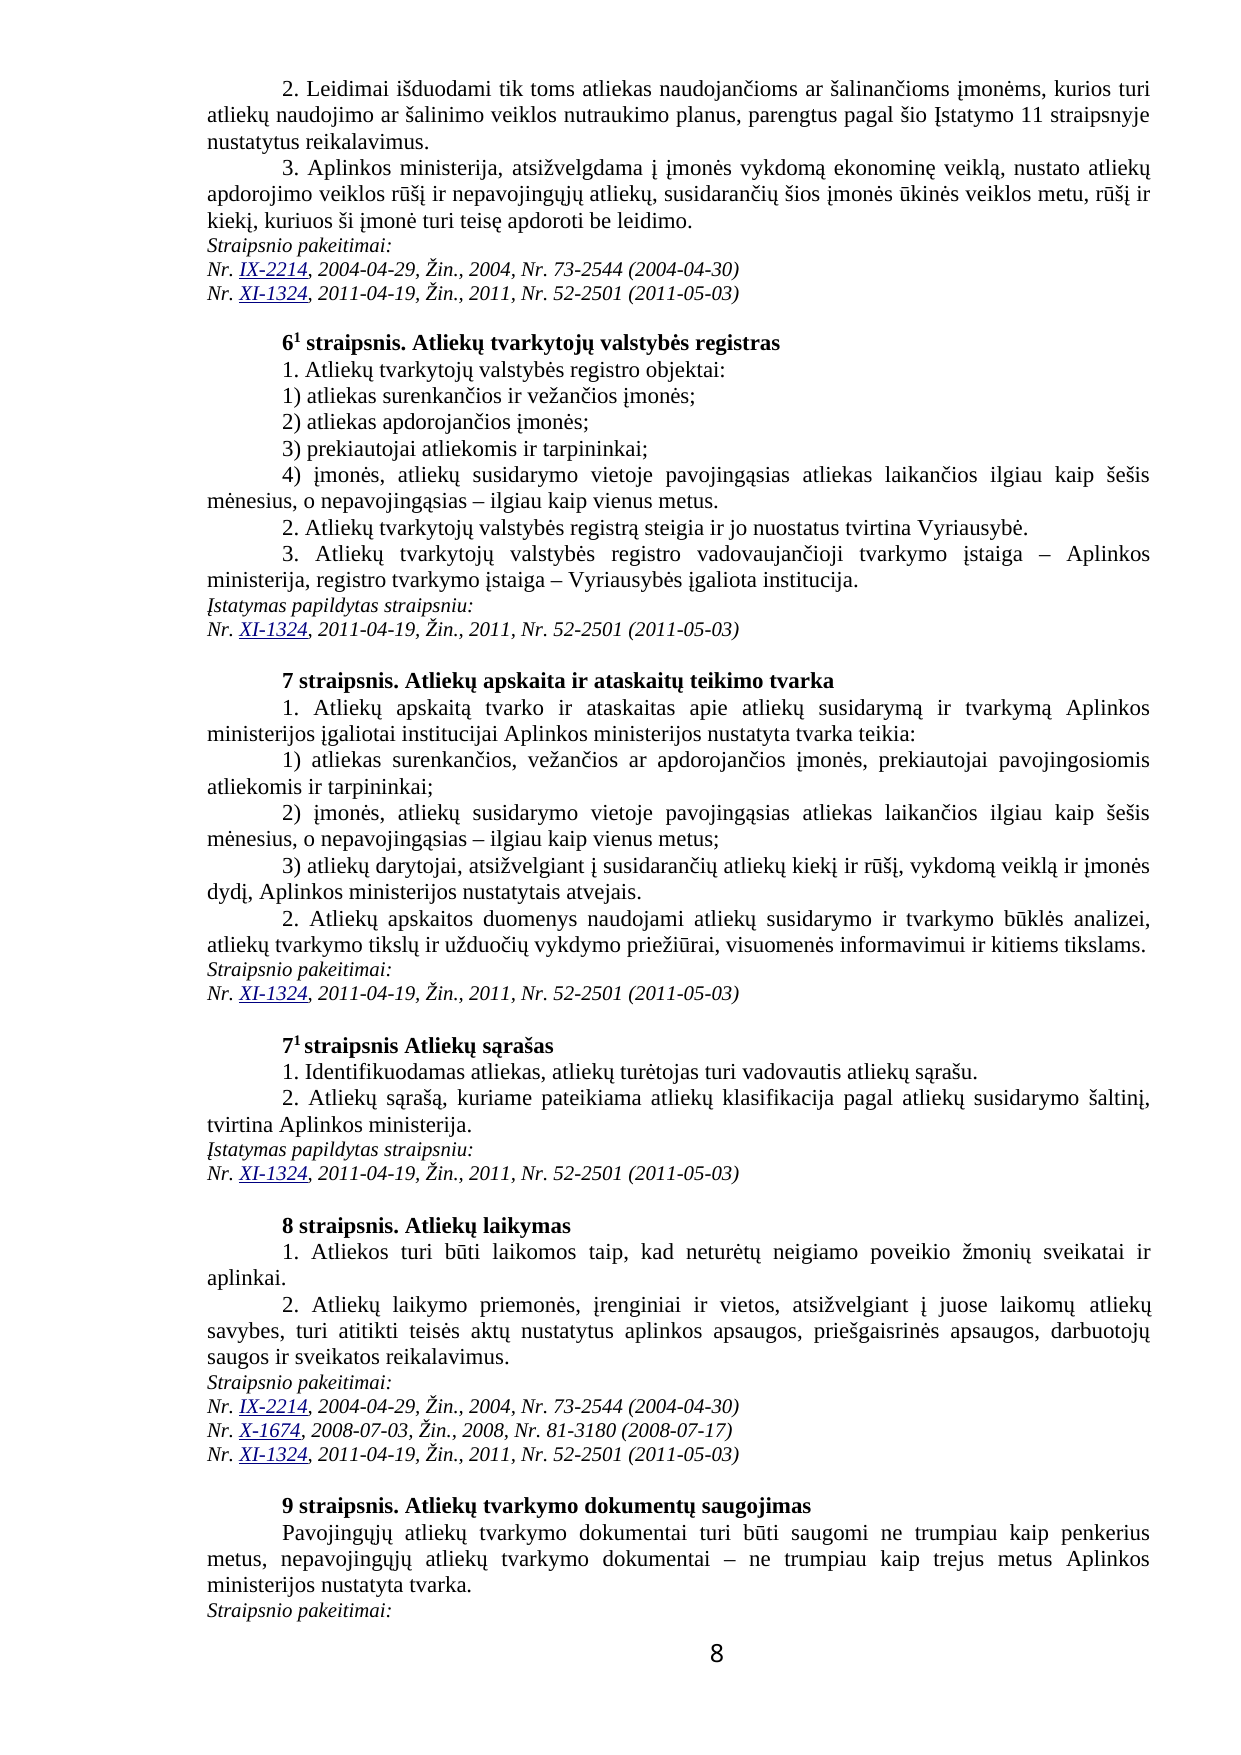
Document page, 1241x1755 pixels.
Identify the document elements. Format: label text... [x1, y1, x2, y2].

text Straipsnio pakeitimai: [207, 1370, 1152, 1394]
text 2. Leidimai išduodami tik toms atliekas naudojančioms ar šalinančioms įmonėms, kurios turi atliekų naudojimo ar šalinimo veiklos nutraukimo planus, parengtus pagal šio Įstatymo 11 straipsnyje nustatytus reikalavimus. [207, 75, 1152, 154]
text 2. Atliekų tvarkytojų valstybės registrą steigia ir jo nuostatus tvirtina Vyriausybė. [207, 514, 1152, 540]
text Straipsnio pakeitimai: [207, 233, 1152, 257]
text Nr. IX-2214, 2004-04-29, Žin., 2004, Nr. 73-2544 (2004-04-30) [207, 257, 1152, 281]
text 1) atliekas surenkančios, vežančios ar apdorojančios įmonės, prekiautojai pavojingosiomis atliekomis ir tarpininkai; [207, 746, 1152, 799]
text 2. Atliekų sąrašą, kuriame pateikiama atliekų klasifikacija pagal atliekų susidarymo šaltinį, tvirtina Aplinkos ministerija. [207, 1084, 1152, 1137]
text 2) įmonės, atliekų susidarymo vietoje pavojingąsias atliekas laikančios ilgiau kaip šešis mėnesius, o nepavojingąsias – ilgiau kaip vienus metus; [207, 799, 1152, 852]
text 61 straipsnis. Atliekų tvarkytojų valstybės registras [207, 329, 1152, 356]
text 7 straipsnis. Atliekų apskaita ir ataskaitų teikimo tvarka [207, 667, 1152, 694]
text Nr. XI-1324, 2011-04-19, Žin., 2011, Nr. 52-2501 (2011-05-03) [207, 281, 1152, 305]
text 3. Atliekų tvarkytojų valstybės registro vadovaujančioji tvarkymo įstaiga – Aplinkos ministerija, registro tvarkymo įstaiga – Vyriausybės įgaliota institucija. [207, 540, 1152, 593]
text 3) atliekų darytojai, atsižvelgiant į susidarančių atliekų kiekį ir rūšį, vykdomą veiklą ir įmonės dydį, Aplinkos ministerijos nustatytais atvejais. [207, 852, 1152, 904]
text 2. Atliekų laikymo priemonės, įrenginiai ir vietos, atsižvelgiant į juose laikomų atliekų savybes, turi atitikti teisės aktų nustatytus aplinkos apsaugos, priešgaisrinės apsaugos, darbuotojų saugos ir sveikatos reikalavimus. [207, 1291, 1152, 1370]
text 9 straipsnis. Atliekų tvarkymo dokumentų saugojimas [207, 1492, 1152, 1519]
text 1. Atliekos turi būti laikomos taip, kad neturėtų neigiamo poveikio žmonių sveikatai ir aplinkai. [207, 1238, 1152, 1291]
text Nr. XI-1324, 2011-04-19, Žin., 2011, Nr. 52-2501 (2011-05-03) [207, 981, 1152, 1005]
text Nr. XI-1324, 2011-04-19, Žin., 2011, Nr. 52-2501 (2011-05-03) [207, 617, 1152, 641]
text Įstatymas papildytas straipsniu: [207, 593, 1152, 617]
text 1. Atliekų tvarkytojų valstybės registro objektai: [207, 356, 1152, 382]
text Straipsnio pakeitimai: [207, 1598, 1152, 1622]
text Nr. XI-1324, 2011-04-19, Žin., 2011, Nr. 52-2501 (2011-05-03) [207, 1161, 1152, 1185]
text Nr. IX-2214, 2004-04-29, Žin., 2004, Nr. 73-2544 (2004-04-30) [207, 1394, 1152, 1418]
text Straipsnio pakeitimai: [207, 957, 1152, 981]
text 1) atliekas surenkančios ir vežančios įmonės; [207, 382, 1152, 408]
text 2. Atliekų apskaitos duomenys naudojami atliekų susidarymo ir tvarkymo būklės analizei, atliekų tvarkymo tikslų ir užduočių vykdymo priežiūrai, visuomenės informavimui ir kitiems tikslams. [207, 904, 1152, 957]
text 2) atliekas apdorojančios įmonės; [207, 408, 1152, 435]
text Nr. XI-1324, 2011-04-19, Žin., 2011, Nr. 52-2501 (2011-05-03) [207, 1442, 1152, 1466]
text Įstatymas papildytas straipsniu: [207, 1137, 1152, 1161]
text Pavojingųjų atliekų tvarkymo dokumentai turi būti saugomi ne trumpiau kaip penkerius metus, nepavojingųjų atliekų tvarkymo dokumentai – ne trumpiau kaip trejus metus Aplinkos ministerijos nustatyta tvarka. [207, 1519, 1152, 1598]
text Nr. X-1674, 2008-07-03, Žin., 2008, Nr. 81-3180 (2008-07-17) [207, 1418, 1152, 1442]
text 1. Atliekų apskaitą tvarko ir ataskaitas apie atliekų susidarymą ir tvarkymą Aplinkos ministerijos įgaliotai institucijai Aplinkos ministerijos nustatyta tvarka teikia: [207, 694, 1152, 746]
text 3) prekiautojai atliekomis ir tarpininkai; [207, 435, 1152, 461]
text 1. Identifikuodamas atliekas, atliekų turėtojas turi vadovautis atliekų sąrašu. [207, 1058, 1152, 1084]
text 71 straipsnis Atliekų sąrašas [207, 1032, 1152, 1058]
text 8 straipsnis. Atliekų laikymas [207, 1212, 1152, 1238]
text 3. Aplinkos ministerija, atsižvelgdama į įmonės vykdomą ekonominę veiklą, nustato atliekų apdorojimo veiklos rūšį ir nepavojingųjų atliekų, susidarančių šios įmonės ūkinės veiklos metu, rūšį ir kiekį, kuriuos ši įmonė turi teisę apdoroti be leidimo. [207, 154, 1152, 233]
text 4) įmonės, atliekų susidarymo vietoje pavojingąsias atliekas laikančios ilgiau kaip šešis mėnesius, o nepavojingąsias – ilgiau kaip vienus metus. [207, 461, 1152, 514]
